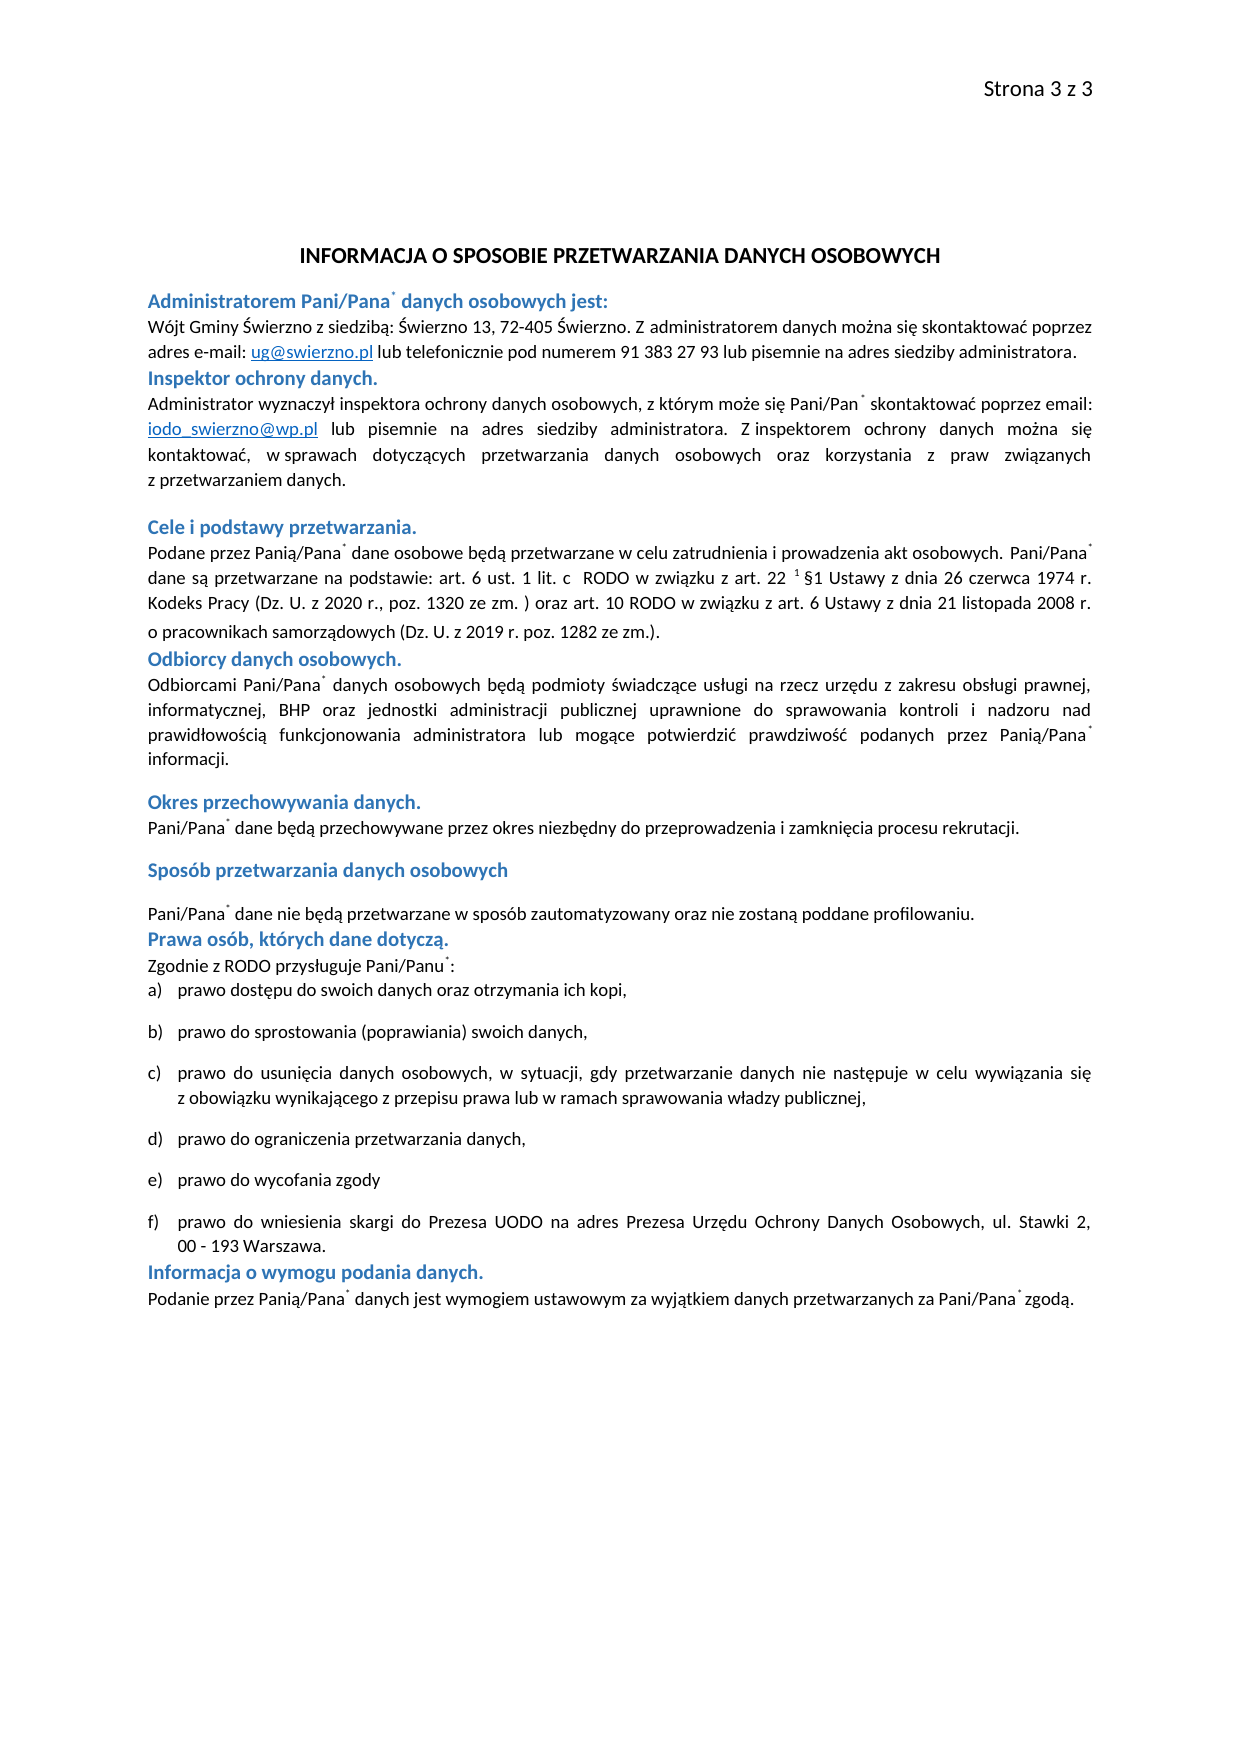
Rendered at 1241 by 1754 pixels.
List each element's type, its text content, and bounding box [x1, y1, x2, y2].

text Cele i podstawy przetwarzania. [148, 514, 1093, 539]
text Odbiorcy danych osobowych. [148, 646, 1093, 672]
text Wójt Gminy Świerzno z siedzibą: Świerzno 13, 72-405 Świerzno. Z administratorem danych można się skontaktować poprzez adres e-mail: ug@swierzno.pl lub telefonicznie pod numerem 91 383 27 93 lub pisemnie na adres siedziby administratora. [148, 316, 1093, 363]
text Okres przechowywania danych. [148, 789, 1093, 814]
text Zgodnie z RODO przysługuje Pani/Panu*: [148, 954, 1093, 977]
text Prawa osób, których dane dotyczą. [148, 926, 1093, 952]
text Odbiorcami Pani/Pana* danych osobowych będą podmioty świadczące usługi na rzecz urzędu z zakresu obsługi prawnej, informatycznej, BHP oraz jednostki administracji publicznej uprawnione do sprawowania kontroli i nadzoru nad prawidłowością funkcjonowania administratora lub mogące potwierdzić prawdziwość podanych przez Panią/Pana* informacji. [148, 673, 1093, 771]
list prawo do sprostowania (poprawiania) swoich danych, [148, 1020, 1093, 1043]
list prawo do usunięcia danych osobowych, w sytuacji, gdy przetwarzanie danych nie następuje w celu wywiązania się z obowiązku wynikającego z przepisu prawa lub w ramach sprawowania władzy publicznej, [148, 1061, 1093, 1109]
text Informacja o wymogu podania danych. [148, 1259, 1093, 1285]
list prawo do ograniczenia przetwarzania danych, [148, 1127, 1093, 1150]
text Inspektor ochrony danych. [148, 365, 1093, 390]
text Administrator wyznaczył inspektora ochrony danych osobowych, z którym może się Pani/Pan* skontaktować poprzez email: iodo_swierzno@wp.pl lub pisemnie na adres siedziby administratora. Z inspektorem ochrony danych można się kontaktować, w sprawach dotyczących przetwarzania danych osobowych oraz korzystania z praw związanych z przetwarzaniem danych. [148, 392, 1093, 491]
list prawo do wniesienia skargi do Prezesa UODO na adres Prezesa Urzędu Ochrony Danych Osobowych, ul. Stawki 2, 00 - 193 Warszawa. [148, 1210, 1093, 1258]
text Pani/Pana* dane nie będą przetwarzane w sposób zautomatyzowany oraz nie zostaną poddane profilowaniu. [148, 902, 1093, 925]
text Podanie przez Panią/Pana* danych jest wymogiem ustawowym za wyjątkiem danych przetwarzanych za Pani/Pana* zgodą. [148, 1287, 1093, 1310]
text Pani/Pana* dane będą przechowywane przez okres niezbędny do przeprowadzenia i zamknięcia procesu rekrutacji. [148, 816, 1093, 839]
list prawo dostępu do swoich danych oraz otrzymania ich kopi, [148, 978, 1093, 1001]
text Sposób przetwarzania danych osobowych [148, 858, 1093, 883]
list prawo do wycofania zgody [148, 1169, 1093, 1192]
text Administratorem Pani/Pana* danych osobowych jest: [148, 288, 1093, 314]
text INFORMACJA O SPOSOBIE PRZETWARZANIA DANYCH OSOBOWYCH [148, 241, 1093, 269]
text Podane przez Panią/Pana* dane osobowe będą przetwarzane w celu zatrudnienia i prowadzenia akt osobowych. Pani/Pana* dane są przetwarzane na podstawie: art. 6 ust. 1 lit. c RODO w związku z art. 22 1 §1 Ustawy z dnia 26 czerwca 1974 r. Kodeks Pracy (Dz. U. z 2020 r., poz. 1320 ze zm. ) oraz art. 10 RODO w związku z art. 6 Ustawy z dnia 21 listopada 2008 r. o pracownikach samorządowych (Dz. U. z 2019 r. poz. 1282 ze zm.). [148, 541, 1093, 644]
